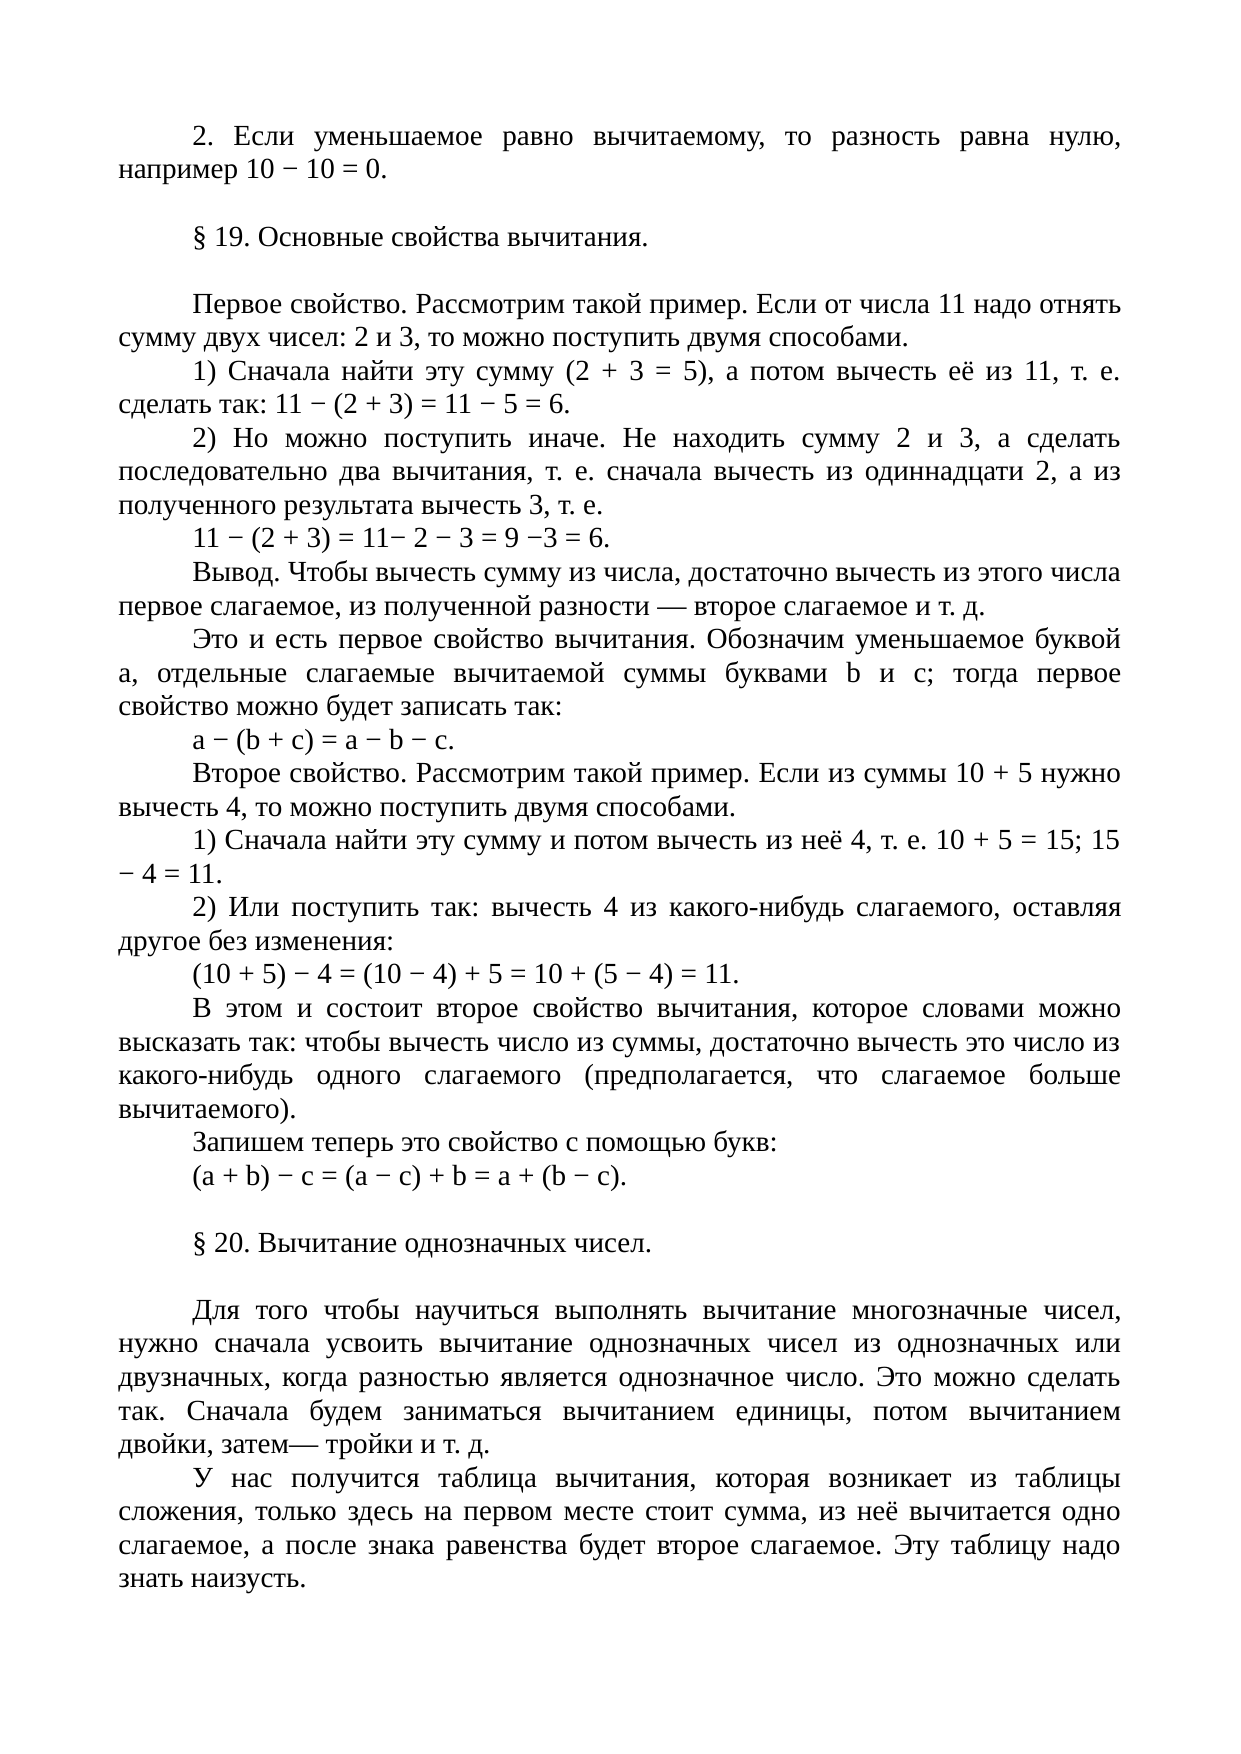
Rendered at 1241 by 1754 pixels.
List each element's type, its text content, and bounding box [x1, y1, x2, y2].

text Запишем теперь это свойство с помощью букв: [118, 1124, 1122, 1158]
text Второе свойство. Рассмотрим такой пример. Если из суммы 10 + 5 нужно вычесть 4, то можно поступить двумя способами. [118, 755, 1122, 822]
text 11 − (2 + 3) = 11− 2 − 3 = 9 −3 = 6. [118, 521, 1122, 554]
text 2. Если уменьшаемое равно вычитаемому, то разность равна нулю, например 10 − 10 = 0. [118, 118, 1122, 185]
text § 20. Вычитание однозначных чисел. [118, 1225, 1122, 1258]
text (10 + 5) − 4 = (10 − 4) + 5 = 10 + (5 − 4) = 11. [118, 957, 1122, 990]
text У нас получится таблица вычитания, которая возникает из таблицы сложения, только здесь на первом месте стоит сумма, из неё вычитается одно слагаемое, а после знака равенства будет второе слагаемое. Эту таблицу надо знать наизусть. [118, 1460, 1122, 1594]
text (а + b) − с = (а − с) + b = а + (b − с). [118, 1158, 1122, 1191]
text Это и есть первое свойство вычитания. Обозначим уменьшаемое буквой а, отдельные слагаемые вычитаемой суммы буквами b и c; тогда первое свойство можно будет записать так: [118, 621, 1122, 722]
text Первое свойство. Рассмотрим такой пример. Если от числа 11 надо отнять сумму двух чисел: 2 и 3, то можно поступить двумя способами. [118, 286, 1122, 353]
text В этом и состоит второе свойство вычитания, которое словами можно высказать так: чтобы вычесть число из суммы, достаточно вычесть это число из какого-нибудь одного слагаемого (предполагается, что слагаемое больше вычитаемого). [118, 990, 1122, 1124]
text § 19. Основные свойства вычитания. [118, 219, 1122, 252]
text Вывод. Чтобы вычесть сумму из числа, достаточно вычесть из этого числа первое слагаемое, из полученной разности — второе слагаемое и т. д. [118, 554, 1122, 621]
text Для того чтобы научиться выполнять вычитание многозначные чисел, нужно сначала усвоить вычитание однозначных чисел из однозначных или двузначных, когда разностью является однозначное число. Это можно сделать так. Сначала будем заниматься вычитанием единицы, потом вычитанием двойки, затем— тройки и т. д. [118, 1292, 1122, 1460]
text 2) Или поступить так: вычесть 4 из какого-нибудь слагаемого, оставляя другое без изменения: [118, 889, 1122, 957]
text 2) Но можно поступить иначе. Не находить сумму 2 и 3, а сделать последовательно два вычитания, т. е. сначала вычесть из одиннадцати 2, а из полученного результата вычесть 3, т. е. [118, 420, 1122, 521]
text 1) Сначала найти эту сумму (2 + 3 = 5), а потом вычесть её из 11, т. е. сделать так: 11 − (2 + 3) = 11 − 5 = 6. [118, 353, 1122, 420]
text а − (b + с) = а − b − с. [118, 722, 1122, 755]
text 1) Сначала найти эту сумму и потом вычесть из неё 4, т. е. 10 + 5 = 15; 15 − 4 = 11. [118, 822, 1122, 889]
